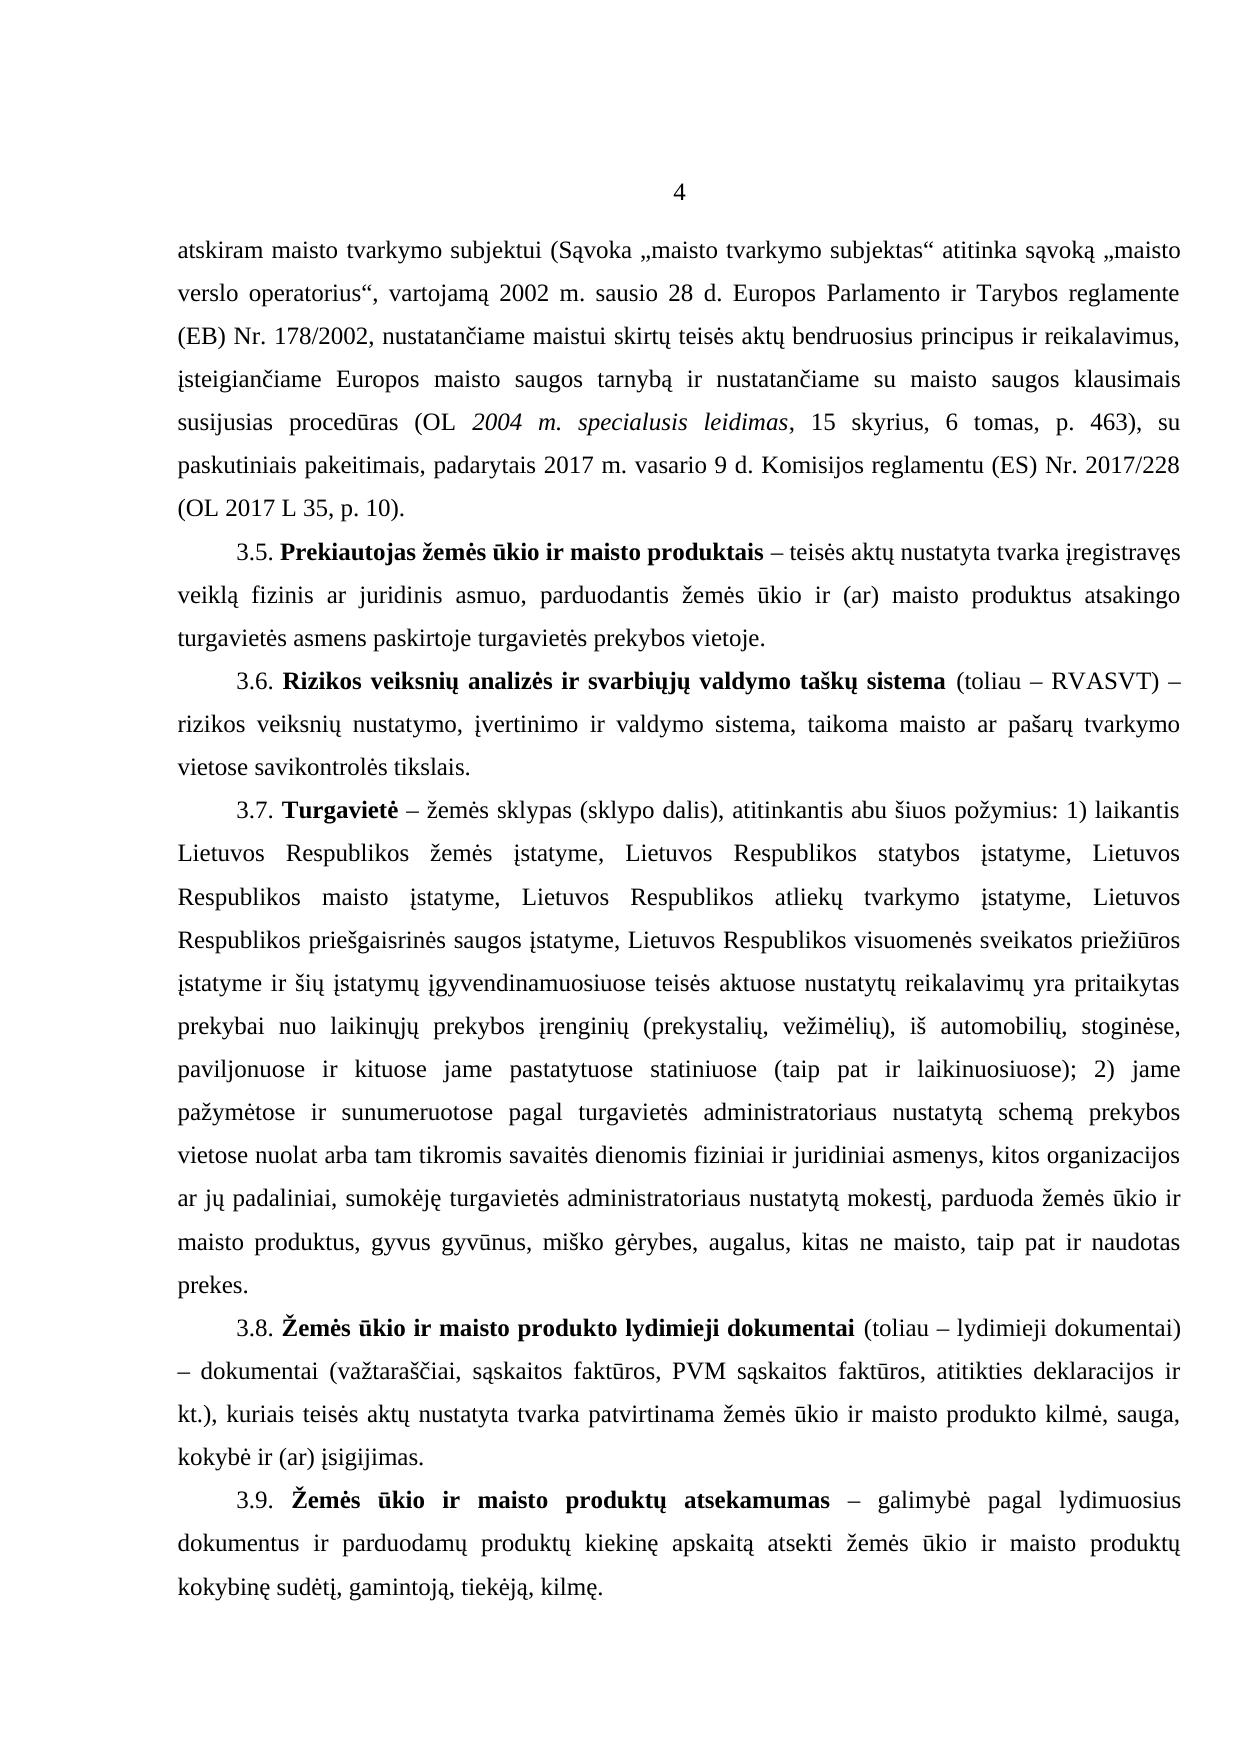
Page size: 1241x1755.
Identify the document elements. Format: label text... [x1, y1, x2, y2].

text 3.5. Prekiautojas žemės ūkio ir maisto produktais – teisės aktų nustatyta tvarka įregistravęs veiklą fizinis ar juridinis asmuo, parduodantis žemės ūkio ir (ar) maisto produktus atsakingo turgavietės asmens paskirtoje turgavietės prekybos vietoje. [177, 537, 1181, 652]
text atskiram maisto tvarkymo subjektui (Sąvoka „maisto tvarkymo subjektas“ atitinka sąvoką „maisto verslo operatorius“, vartojamą 2002 m. sausio 28 d. Europos Parlamento ir Tarybos reglamente (EB) Nr. 178/2002, nustatančiame maistui skirtų teisės aktų bendruosius principus ir reikalavimus, įsteigiančiame Europos maisto saugos tarnybą ir nustatančiame su maisto saugos klausimais susijusias procedūras (OL 2004 m. specialusis leidimas, 15 skyrius, 6 tomas, p. 463), su paskutiniais pakeitimais, padarytais 2017 m. vasario 9 d. Komisijos reglamentu (ES) Nr. 2017/228 (OL 2017 L 35, p. 10). [177, 235, 1181, 522]
text 3.9. Žemės ūkio ir maisto produktų atsekamumas – galimybė pagal lydimuosius dokumentus ir parduodamų produktų kiekinę apskaitą atsekti žemės ūkio ir maisto produktų kokybinę sudėtį, gamintoją, tiekėją, kilmę. [177, 1485, 1181, 1600]
text 3.6. Rizikos veiksnių analizės ir svarbiųjų valdymo taškų sistema (toliau – RVASVT) – rizikos veiksnių nustatymo, įvertinimo ir valdymo sistema, taikoma maisto ar pašarų tvarkymo vietose savikontrolės tikslais. [177, 666, 1181, 781]
text 3.7. Turgavietė – žemės sklypas (sklypo dalis), atitinkantis abu šiuos požymius: 1) laikantis Lietuvos Respublikos žemės įstatyme, Lietuvos Respublikos statybos įstatyme, Lietuvos Respublikos maisto įstatyme, Lietuvos Respublikos atliekų tvarkymo įstatyme, Lietuvos Respublikos priešgaisrinės saugos įstatyme, Lietuvos Respublikos visuomenės sveikatos priežiūros įstatyme ir šių įstatymų įgyvendinamuosiuose teisės aktuose nustatytų reikalavimų yra pritaikytas prekybai nuo laikinųjų prekybos įrenginių (prekystalių, vežimėlių), iš automobilių, stoginėse, paviljonuose ir kituose jame pastatytuose statiniuose (taip pat ir laikinuosiuose); 2) jame pažymėtose ir sunumeruotose pagal turgavietės administratoriaus nustatytą schemą prekybos vietose nuolat arba tam tikromis savaitės dienomis fiziniai ir juridiniai asmenys, kitos organizacijos ar jų padaliniai, sumokėję turgavietės administratoriaus nustatytą mokestį, parduoda žemės ūkio ir maisto produktus, gyvus gyvūnus, miško gėrybes, augalus, kitas ne maisto, taip pat ir naudotas prekes. [177, 795, 1181, 1298]
text 3.8. Žemės ūkio ir maisto produkto lydimieji dokumentai (toliau – lydimieji dokumentai) – dokumentai (važtaraščiai, sąskaitos faktūros, PVM sąskaitos faktūros, atitikties deklaracijos ir kt.), kuriais teisės aktų nustatyta tvarka patvirtinama žemės ūkio ir maisto produkto kilmė, sauga, kokybė ir (ar) įsigijimas. [177, 1313, 1181, 1471]
